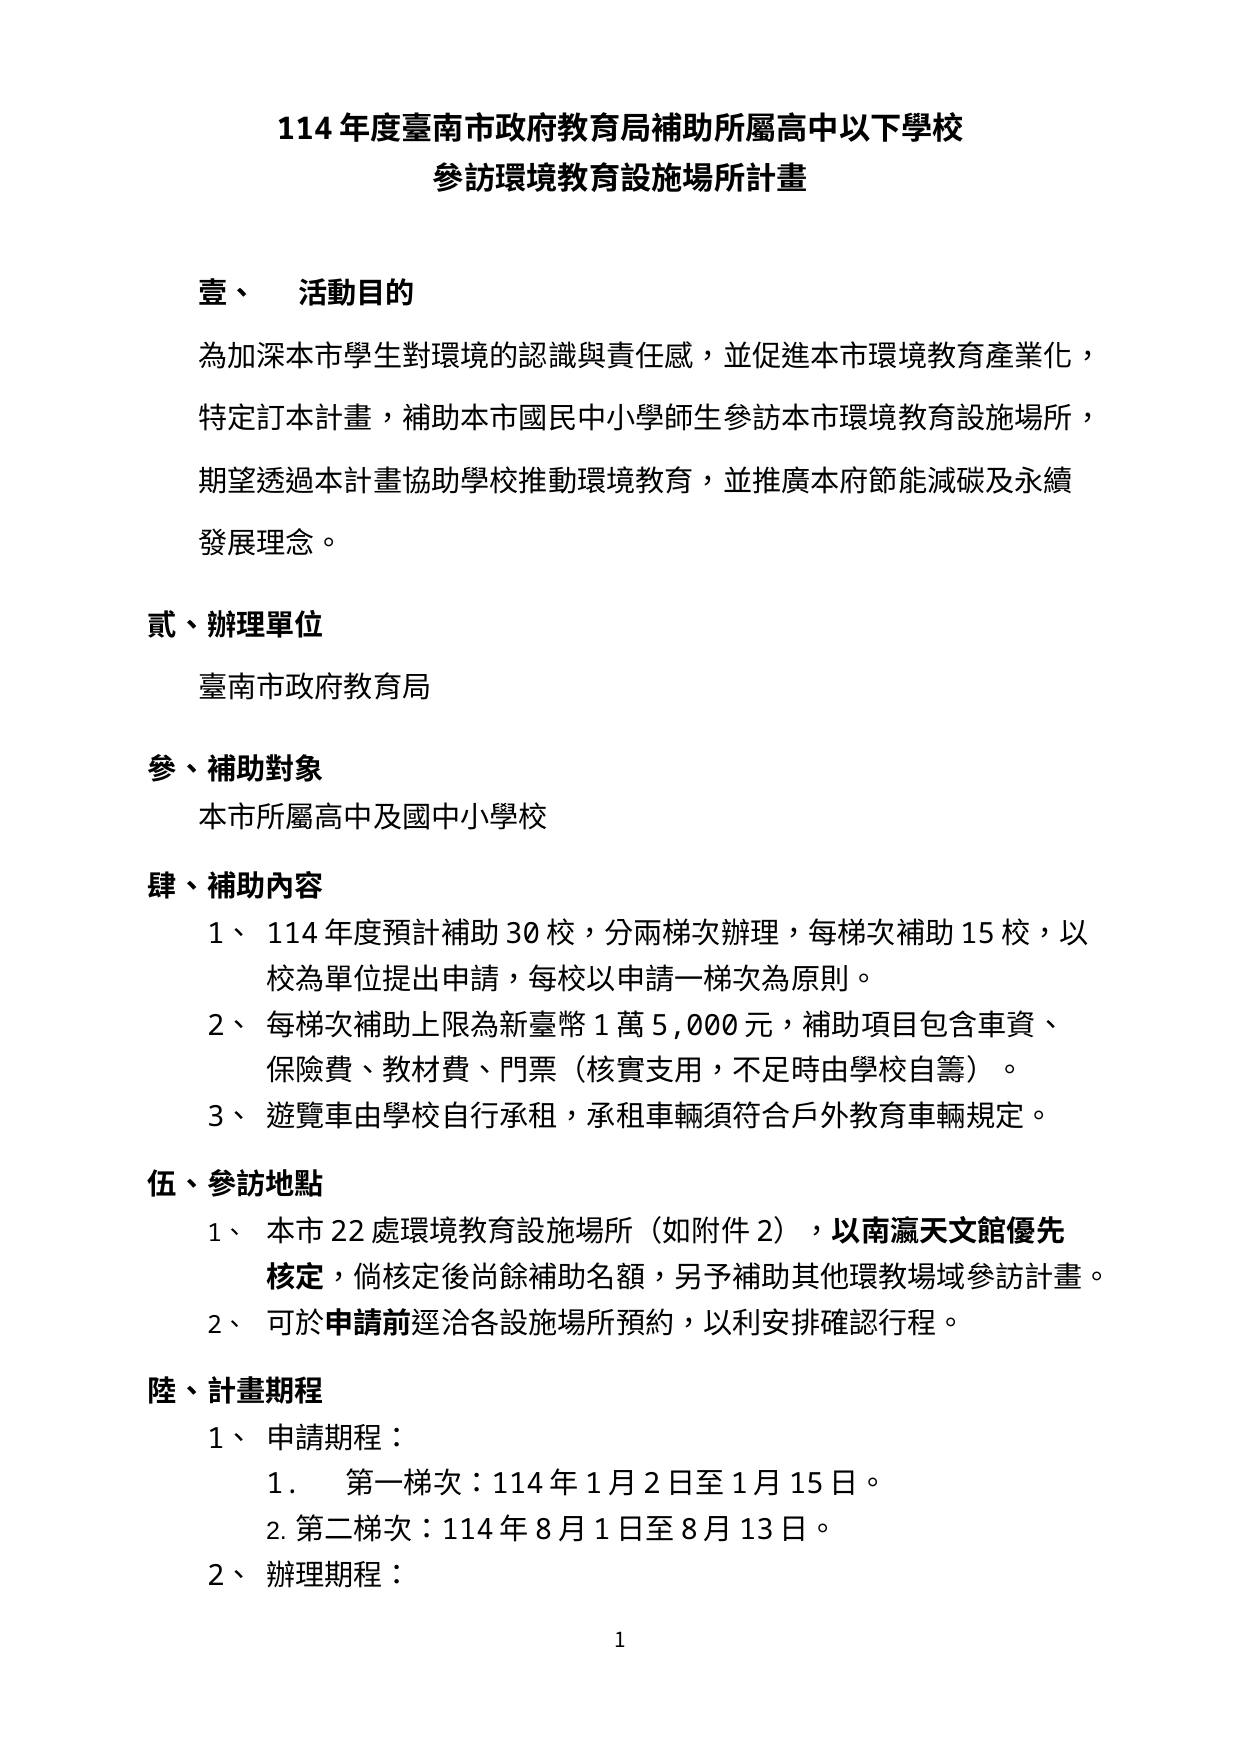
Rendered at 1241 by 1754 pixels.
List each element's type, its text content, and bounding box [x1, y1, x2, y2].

list 申請期程： [207, 1411, 1092, 1457]
text 臺南市政府教育局 [198, 643, 1092, 706]
list 補助對象 [148, 725, 1092, 787]
text 參訪環境教育設施場所計畫 [148, 149, 1092, 199]
list 辦理單位 [148, 581, 1092, 643]
list 參訪地點 [148, 1155, 1092, 1205]
list 第二梯次：114年8月1日至8月13日。 [266, 1503, 1092, 1549]
text 為加深本市學生對環境的認識與責任感，並促進本市環境教育產業化，特定訂本計畫，補助本市國民中小學師生參訪本市環境教育設施場所，期望透過本計畫協助學校推動環境教育，並推廣本府節能減碳及永續發展理念。 [198, 312, 1092, 562]
text 114年度臺南市政府教育局補助所屬高中以下學校 [148, 99, 1092, 149]
list 補助內容 [148, 857, 1092, 907]
list 每梯次補助上限為新臺幣1萬5,000元，補助項目包含車資、保險費、教材費、門票（核實支用，不足時由學校自籌）。 [207, 998, 1092, 1090]
list 遊覽車由學校自行承租，承租車輛須符合戶外教育車輛規定。 [207, 1090, 1092, 1136]
list 計畫期程 [148, 1361, 1092, 1411]
list 本市22處環境教育設施場所（如附件2），以南瀛天文館優先核定，倘核定後尚餘補助名額，另予補助其他環教場域參訪計畫。 [207, 1205, 1092, 1296]
list 可於申請前逕洽各設施場所預約，以利安排確認行程。 [207, 1296, 1092, 1342]
list 活動目的 [198, 249, 1092, 312]
list 第一梯次：114年1月2日至1月15日。 [266, 1457, 1092, 1503]
text 本市所屬高中及國中小學校 [198, 787, 1092, 837]
list 114年度預計補助30校，分兩梯次辦理，每梯次補助15校，以校為單位提出申請，每校以申請一梯次為原則。 [207, 907, 1092, 998]
list 辦理期程： [207, 1549, 1092, 1595]
